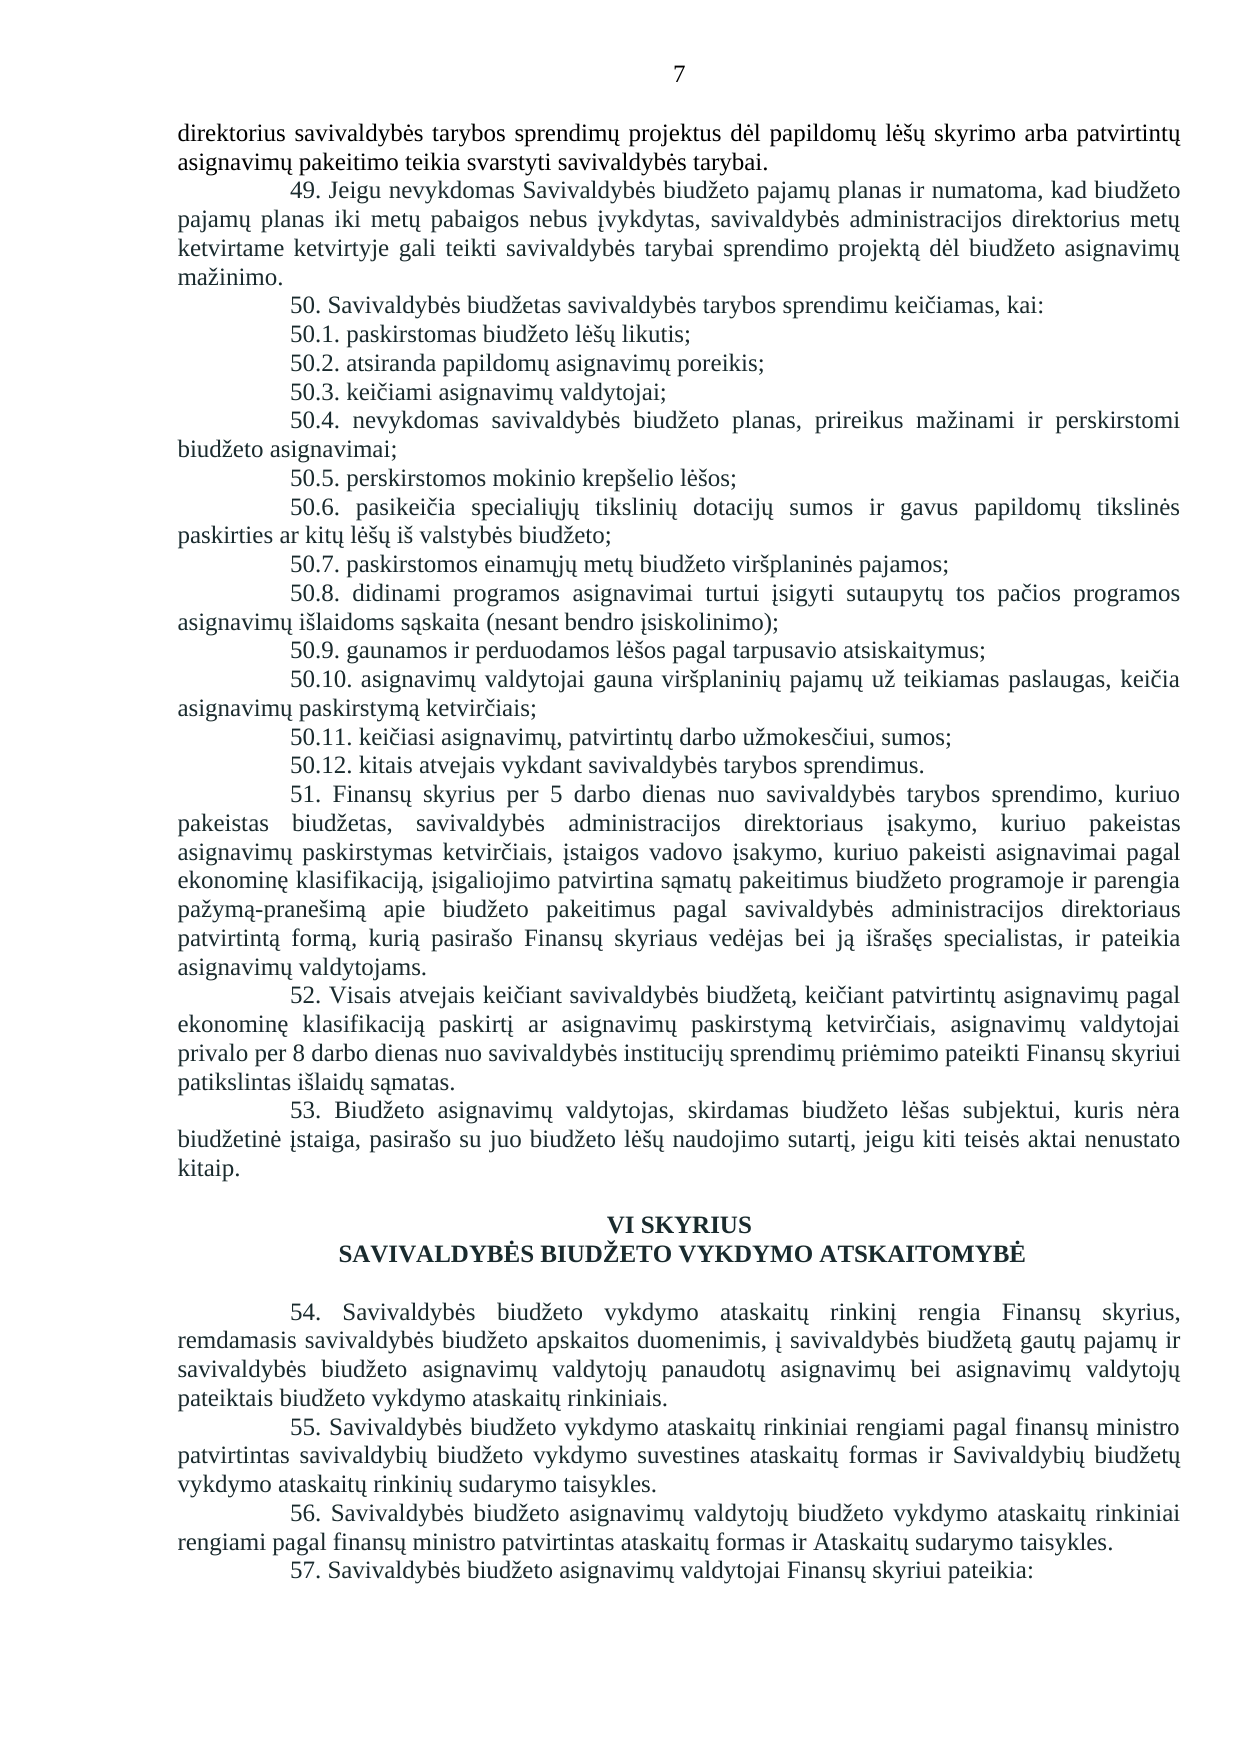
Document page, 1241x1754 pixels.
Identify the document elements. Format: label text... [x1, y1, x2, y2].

text VI SKYRIUS [177, 1211, 1181, 1239]
text 57. Savivaldybės biudžeto asignavimų valdytojai Finansų skyriui pateikia: [177, 1556, 1181, 1584]
text 50. Savivaldybės biudžetas savivaldybės tarybos sprendimu keičiamas, kai: [177, 291, 1181, 319]
text 50.1. paskirstomas biudžeto lėšų likutis; [177, 319, 1181, 348]
text 50.4. nevykdomas savivaldybės biudžeto planas, prireikus mažinami ir perskirstomi biudžeto asignavimai; [177, 406, 1181, 463]
text 51. Finansų skyrius per 5 darbo dienas nuo savivaldybės tarybos sprendimo, kuriuo pakeistas biudžetas, savivaldybės administracijos direktoriaus įsakymo, kuriuo pakeistas asignavimų paskirstymas ketvirčiais, įstaigos vadovo įsakymo, kuriuo pakeisti asignavimai pagal ekonominę klasifikaciją, įsigaliojimo patvirtina sąmatų pakeitimus biudžeto programoje ir parengia pažymą-pranešimą apie biudžeto pakeitimus pagal savivaldybės administracijos direktoriaus patvirtintą formą, kurią pasirašo Finansų skyriaus vedėjas bei ją išrašęs specialistas, ir pateikia asignavimų valdytojams. [177, 779, 1181, 981]
text 50.5. perskirstomos mokinio krepšelio lėšos; [177, 463, 1181, 492]
text 49. Jeigu nevykdomas Savivaldybės biudžeto pajamų planas ir numatoma, kad biudžeto pajamų planas iki metų pabaigos nebus įvykdytas, savivaldybės administracijos direktorius metų ketvirtame ketvirtyje gali teikti savivaldybės tarybai sprendimo projektą dėl biudžeto asignavimų mažinimo. [177, 176, 1181, 291]
text 50.11. keičiasi asignavimų, patvirtintų darbo užmokesčiui, sumos; [177, 722, 1181, 751]
text 52. Visais atvejais keičiant savivaldybės biudžetą, keičiant patvirtintų asignavimų pagal ekonominę klasifikaciją paskirtį ar asignavimų paskirstymą ketvirčiais, asignavimų valdytojai privalo per 8 darbo dienas nuo savivaldybės institucijų sprendimų priėmimo pateikti Finansų skyriui patikslintas išlaidų sąmatas. [177, 981, 1181, 1096]
text 55. Savivaldybės biudžeto vykdymo ataskaitų rinkiniai rengiami pagal finansų ministro patvirtintas savivaldybių biudžeto vykdymo suvestines ataskaitų formas ir Savivaldybių biudžetų vykdymo ataskaitų rinkinių sudarymo taisykles. [177, 1412, 1181, 1498]
text 50.6. pasikeičia specialiųjų tikslinių dotacijų sumos ir gavus papildomų tikslinės paskirties ar kitų lėšų iš valstybės biudžeto; [177, 492, 1181, 549]
text 50.12. kitais atvejais vykdant savivaldybės tarybos sprendimus. [177, 751, 1181, 779]
text 54. Savivaldybės biudžeto vykdymo ataskaitų rinkinį rengia Finansų skyrius, remdamasis savivaldybės biudžeto apskaitos duomenimis, į savivaldybės biudžetą gautų pajamų ir savivaldybės biudžeto asignavimų valdytojų panaudotų asignavimų bei asignavimų valdytojų pateiktais biudžeto vykdymo ataskaitų rinkiniais. [177, 1297, 1181, 1412]
text 53. Biudžeto asignavimų valdytojas, skirdamas biudžeto lėšas subjektui, kuris nėra biudžetinė įstaiga, pasirašo su juo biudžeto lėšų naudojimo sutartį, jeigu kiti teisės aktai nenustato kitaip. [177, 1096, 1181, 1182]
text 50.8. didinami programos asignavimai turtui įsigyti sutaupytų tos pačios programos asignavimų išlaidoms sąskaita (nesant bendro įsiskolinimo); [177, 578, 1181, 636]
text 50.3. keičiami asignavimų valdytojai; [177, 377, 1181, 406]
text 50.9. gaunamos ir perduodamos lėšos pagal tarpusavio atsiskaitymus; [177, 636, 1181, 664]
text 50.10. asignavimų valdytojai gauna viršplaninių pajamų už teikiamas paslaugas, keičia asignavimų paskirstymą ketvirčiais; [177, 664, 1181, 722]
text direktorius savivaldybės tarybos sprendimų projektus dėl papildomų lėšų skyrimo arba patvirtintų asignavimų pakeitimo teikia svarstyti savivaldybės tarybai. [177, 118, 1181, 176]
text 56. Savivaldybės biudžeto asignavimų valdytojų biudžeto vykdymo ataskaitų rinkiniai rengiami pagal finansų ministro patvirtintas ataskaitų formas ir Ataskaitų sudarymo taisykles. [177, 1498, 1181, 1556]
text 50.7. paskirstomos einamųjų metų biudžeto viršplaninės pajamos; [177, 549, 1181, 578]
text SAVIVALDYBĖS BIUDŽETO VYKDYMO ATSKAITOMYBĖ [177, 1239, 1181, 1268]
text 50.2. atsiranda papildomų asignavimų poreikis; [177, 348, 1181, 377]
